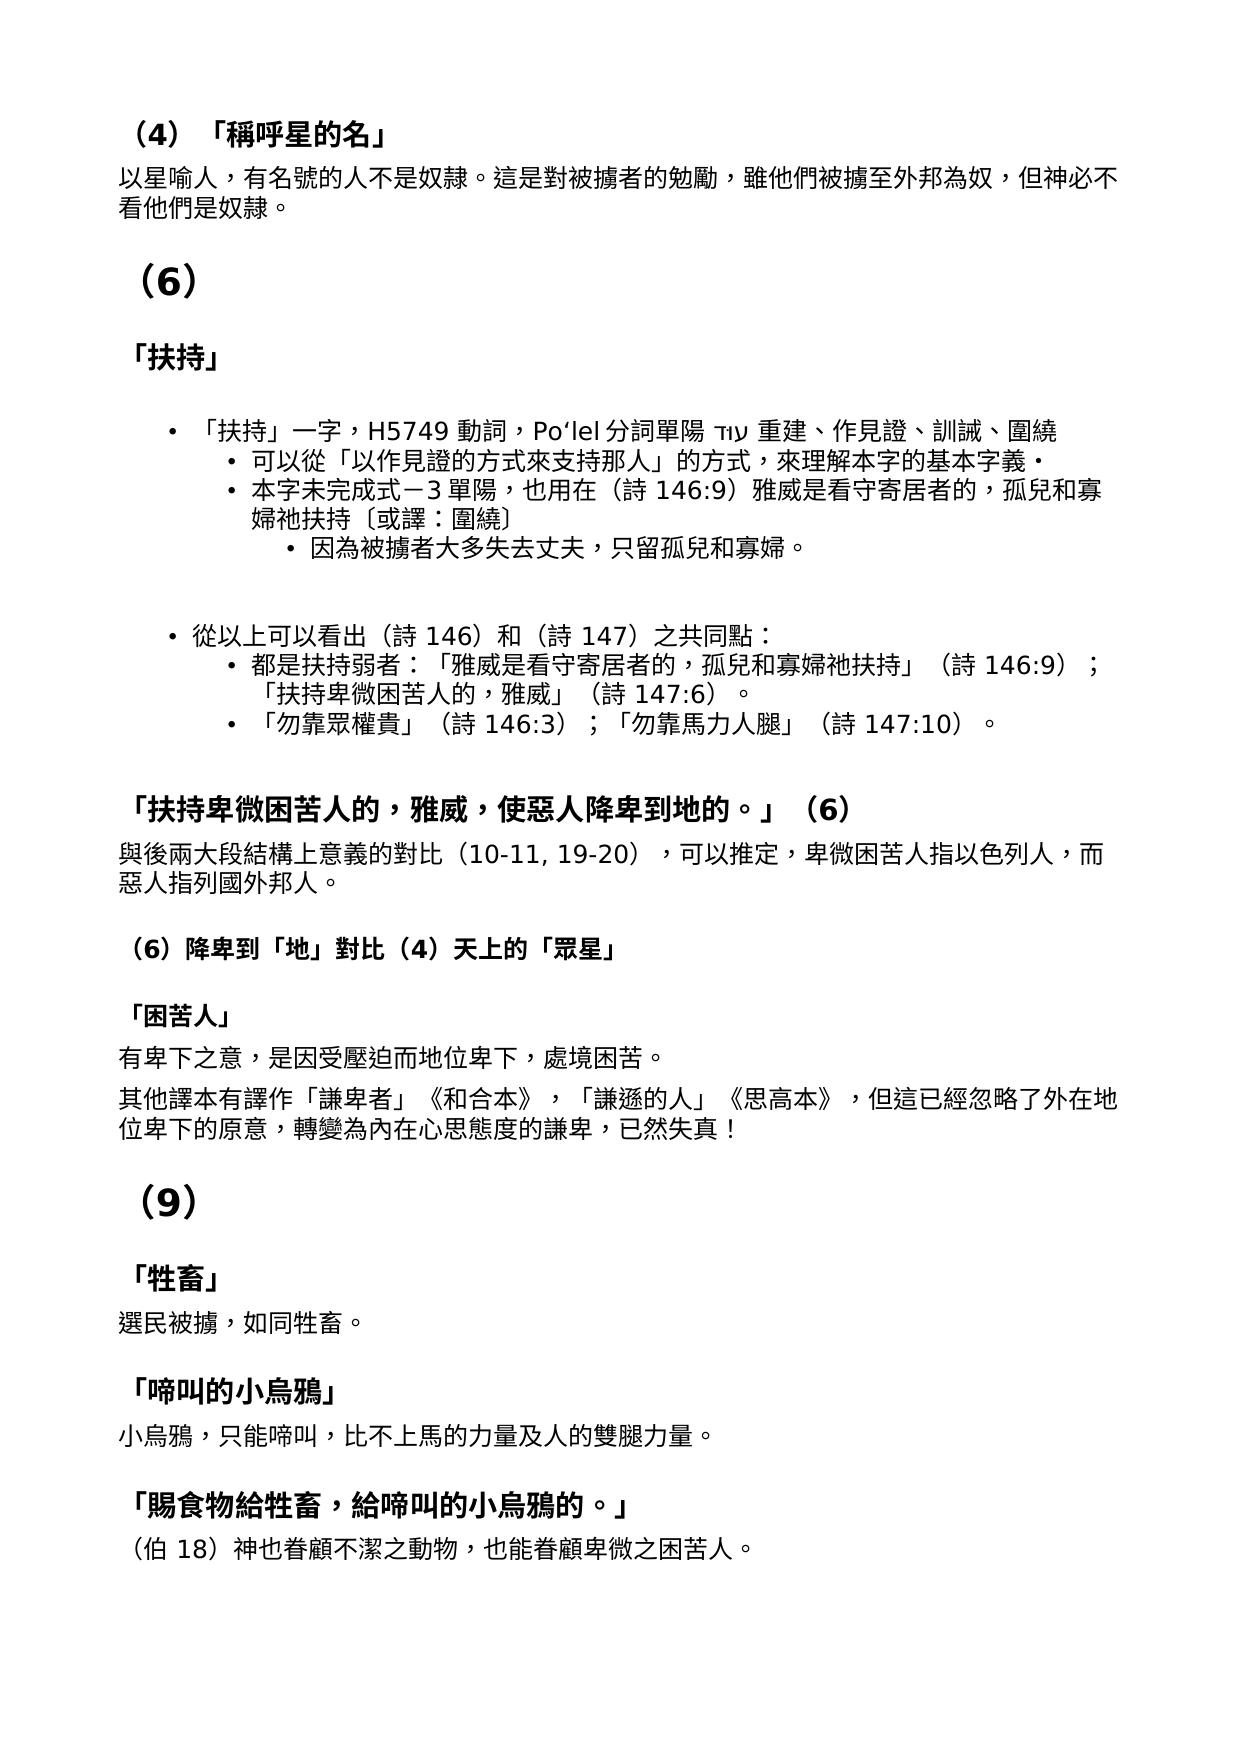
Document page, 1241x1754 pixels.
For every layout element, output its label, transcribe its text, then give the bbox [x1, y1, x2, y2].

subtitle （6） [118, 260, 1122, 304]
text 小烏鴉，只能啼叫，比不上馬的力量及人的雙腿力量。 [118, 1422, 1122, 1451]
list 「扶持」一字，H5749 動詞，Po‘lel分詞單陽 עוּד 重建、作見證、訓誡、圍繞 [177, 417, 1122, 447]
subtitle （6）降卑到「地」對比（4）天上的「眾星」 [118, 936, 1122, 965]
subtitle （4）「稱呼星的名」 [118, 118, 1122, 152]
subtitle （9） [118, 1182, 1122, 1225]
text 以星喻人，有名號的人不是奴隷。這是對被擄者的勉勵，雖他們被擄至外邦為奴，但神必不看他們是奴隷。 [118, 164, 1122, 223]
subtitle 「扶持卑微困苦人的，雅威，使惡人降卑到地的。」（6） [118, 793, 1122, 827]
list 都是扶持弱者：「雅威是看守寄居者的，孤兒和寡婦祂扶持」（詩 146:9）；「扶持卑微困苦人的，雅威」（詩 147:6）。 [236, 651, 1122, 710]
subtitle 「扶持」 [118, 342, 1122, 376]
text 其他譯本有譯作「謙卑者」《和合本》，「謙遜的人」《思高本》，但這已經忽略了外在地位卑下的原意，轉變為內在心思態度的謙卑，已然失真！ [118, 1086, 1122, 1144]
text （伯 18）神也眷顧不潔之動物，也能眷顧卑微之困苦人。 [118, 1535, 1122, 1564]
list 可以從「以作見證的方式來支持那人」的方式，來理解本字的基本字義・ [236, 447, 1122, 476]
subtitle 「啼叫的小烏鴉」 [118, 1376, 1122, 1410]
text 選民被擄，如同牲畜。 [118, 1309, 1122, 1338]
subtitle 「牲畜」 [118, 1263, 1122, 1297]
list 本字未完成式－3單陽，也用在（詩 146:9）雅威是看守寄居者的，孤兒和寡婦祂扶持〔或譯：圍繞〕 [236, 476, 1122, 534]
text 有卑下之意，是因受壓迫而地位卑下，處境困苦。 [118, 1044, 1122, 1073]
list 從以上可以看出（詩 146）和（詩 147）之共同點： [177, 622, 1122, 651]
text 與後兩大段結構上意義的對比（10-11, 19-20），可以推定，卑微困苦人指以色列人，而惡人指列國外邦人。 [118, 840, 1122, 898]
list 「勿靠眾權貴」（詩 146:3）；「勿靠馬力人腿」（詩 147:10）。 [236, 710, 1122, 739]
subtitle 「賜食物給牲畜，給啼叫的小烏鴉的。」 [118, 1489, 1122, 1523]
subtitle 「困苦人」 [118, 1002, 1122, 1032]
list 因為被擄者大多失去丈夫，只留孤兒和寡婦。 [295, 534, 1122, 563]
